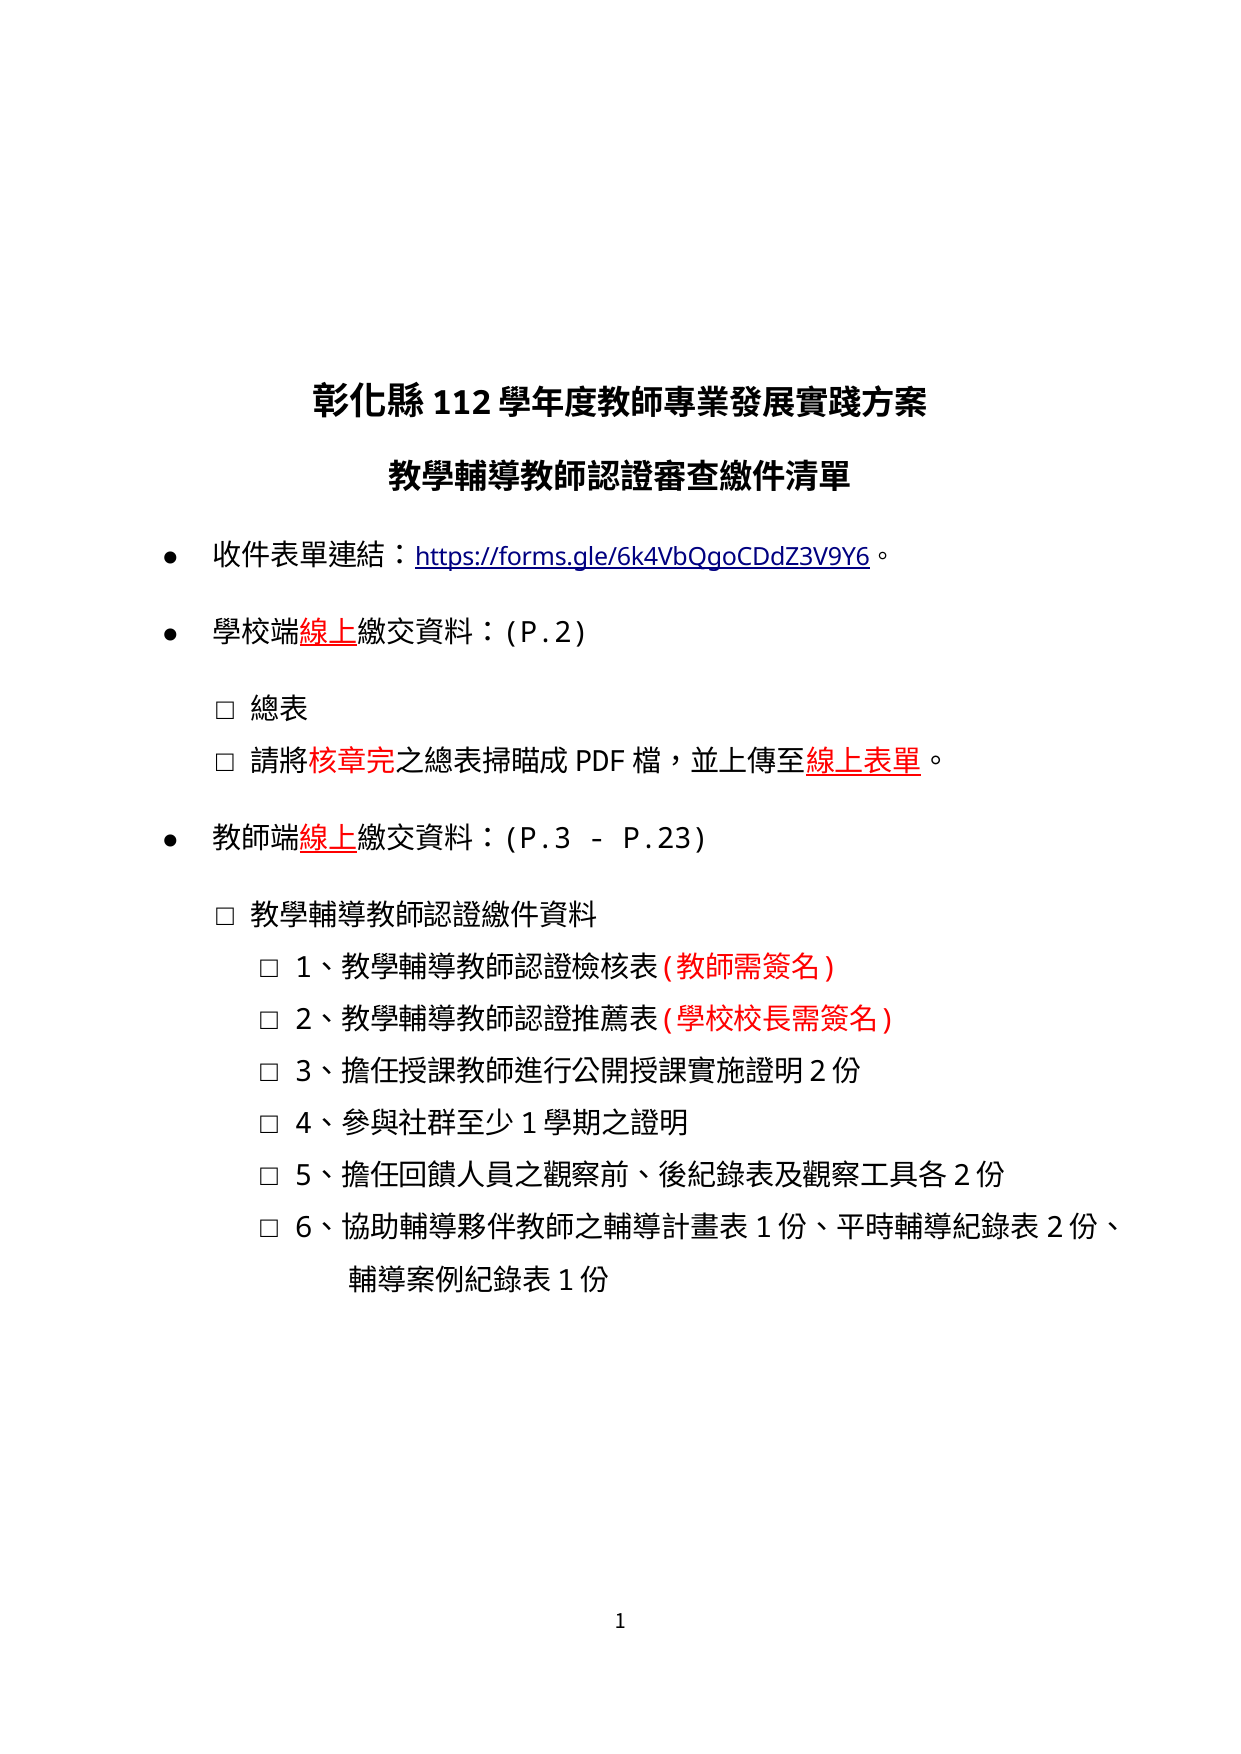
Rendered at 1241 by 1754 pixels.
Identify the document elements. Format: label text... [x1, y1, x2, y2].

list 收件表單連結：https://forms.gle/6k4VbQgoCDdZ3V9Y6。 [162, 523, 1128, 575]
text □ 2、教學輔導教師認證推薦表(學校校長需簽名) [260, 988, 1128, 1040]
text 彰化縣112學年度教師專業發展實踐方案 [112, 371, 1128, 425]
list 教師端線上繳交資料：(P.3 - P.23) [162, 807, 1128, 859]
text □ 請將核章完之總表掃瞄成PDF檔，並上傳至線上表單。 [216, 729, 1128, 782]
text □ 教學輔導教師認證繳件資料 [216, 884, 1128, 936]
text 教學輔導教師認證審查繳件清單 [112, 450, 1128, 498]
text □ 6、協助輔導夥伴教師之輔導計畫表1份、平時輔導紀錄表2份、輔導案例紀錄表1份 [260, 1196, 1128, 1300]
text □ 3、擔任授課教師進行公開授課實施證明2份 [260, 1040, 1128, 1092]
text □ 總表 [216, 677, 1128, 729]
text □ 4、參與社群至少1學期之證明 [260, 1092, 1128, 1144]
text □ 1、教學輔導教師認證檢核表(教師需簽名) [260, 936, 1128, 988]
text □ 5、擔任回饋人員之觀察前、後紀錄表及觀察工具各2份 [260, 1144, 1128, 1196]
list 學校端線上繳交資料：(P.2) [162, 600, 1128, 652]
